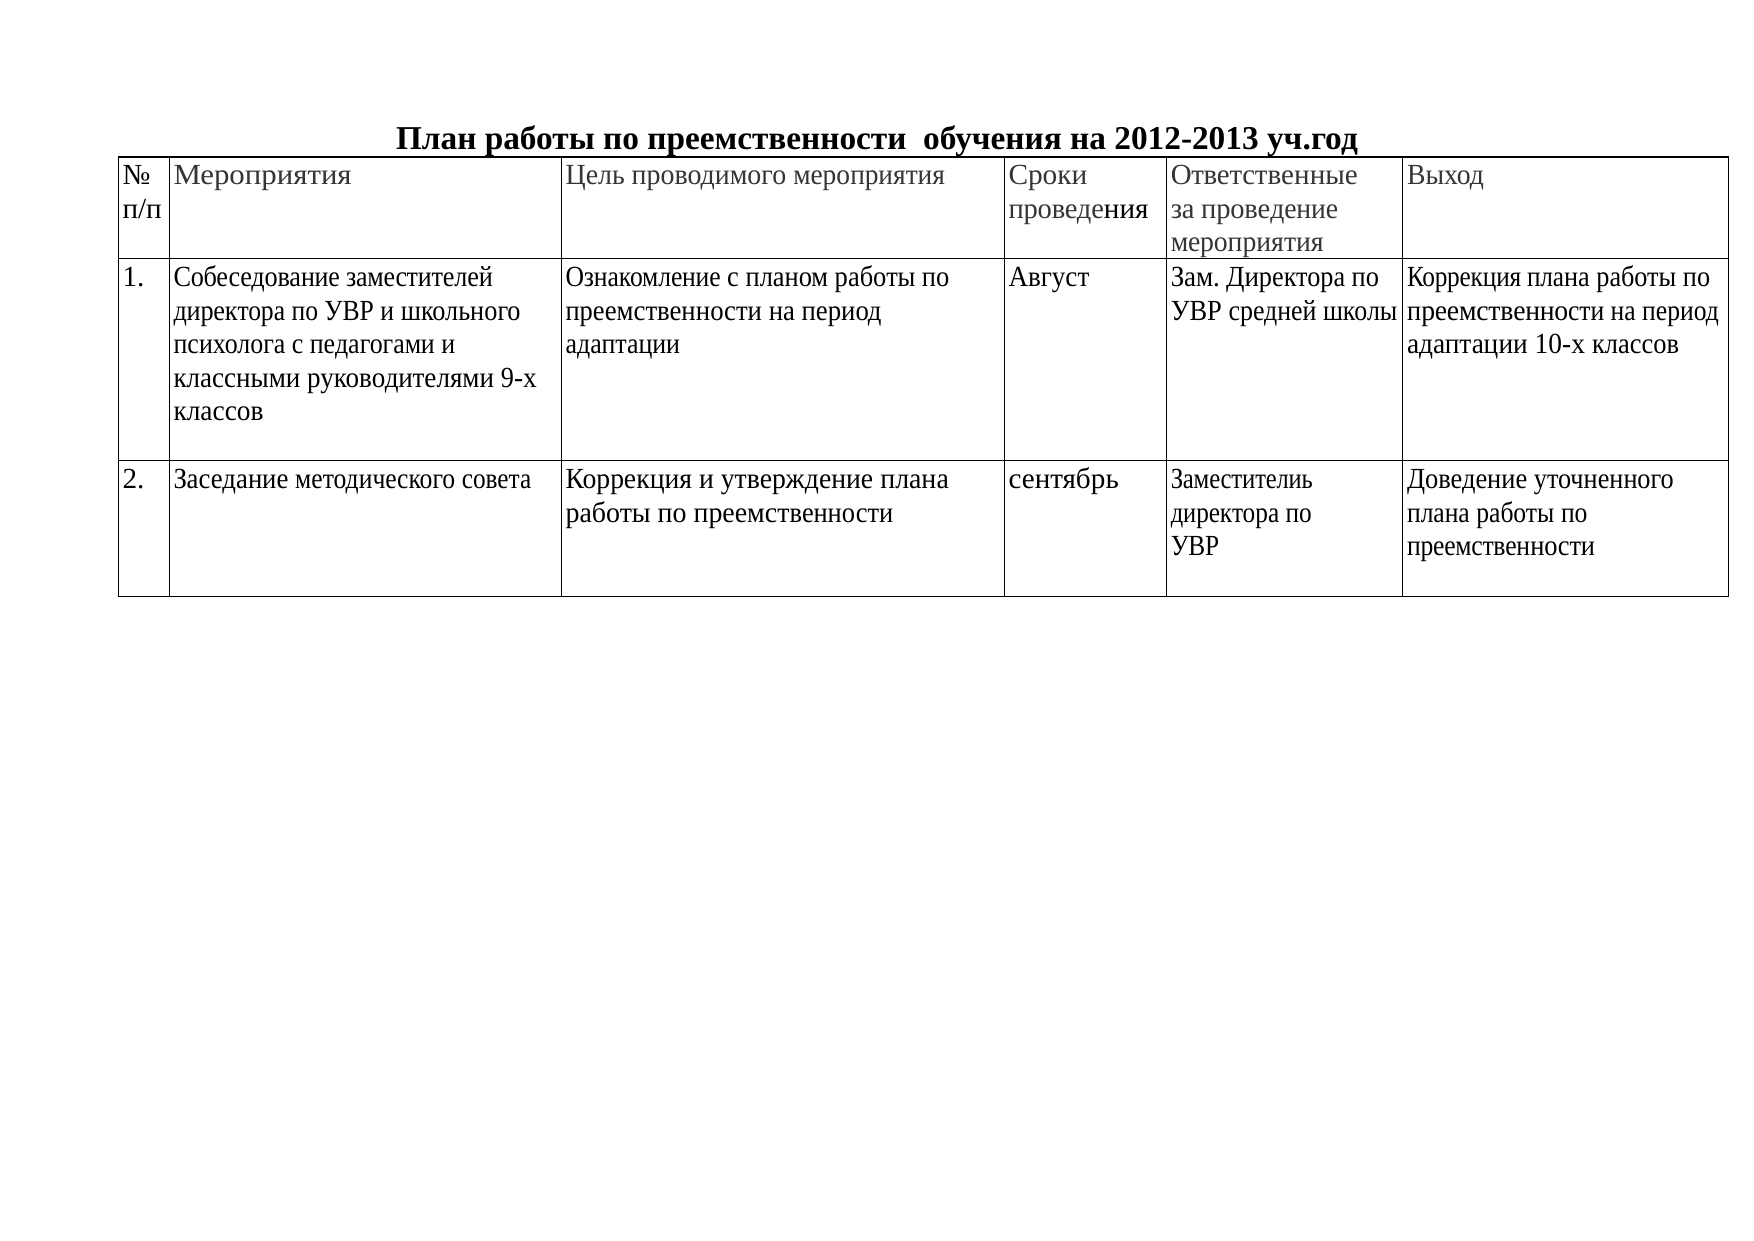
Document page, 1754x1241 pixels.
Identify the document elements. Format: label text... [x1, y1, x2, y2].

table_header Выход [1403, 158, 1728, 258]
table_cell Заседание методического совета [170, 461, 561, 596]
table_cell 2. [119, 461, 169, 596]
table_header Сроки проведения [1005, 158, 1166, 258]
table_header Мероприятия [557, 158, 561, 258]
table_header Цель проводимого мероприятия [562, 158, 1004, 258]
table_cell Коррекция плана работы по преемственности на период адаптации 10-х классов [1403, 259, 1728, 460]
table_cell Доведение уточненного плана работы по преемственности [1403, 461, 1728, 596]
table_cell сентябрь [1005, 461, 1166, 596]
table_cell Ознакомление с планом работы по преемственности на период адаптации [562, 259, 1004, 460]
table_cell Зам. Директора по УВР средней школы [1167, 259, 1402, 460]
table_header № п/п [119, 158, 169, 258]
text План работы по преемственности обучения на 2012-2013 уч.год [118, 118, 1636, 156]
table_cell Август [1005, 259, 1166, 460]
table_cell 1. [119, 259, 169, 460]
table_cell Коррекция и утверждение плана работы по преемственности [562, 461, 1004, 596]
